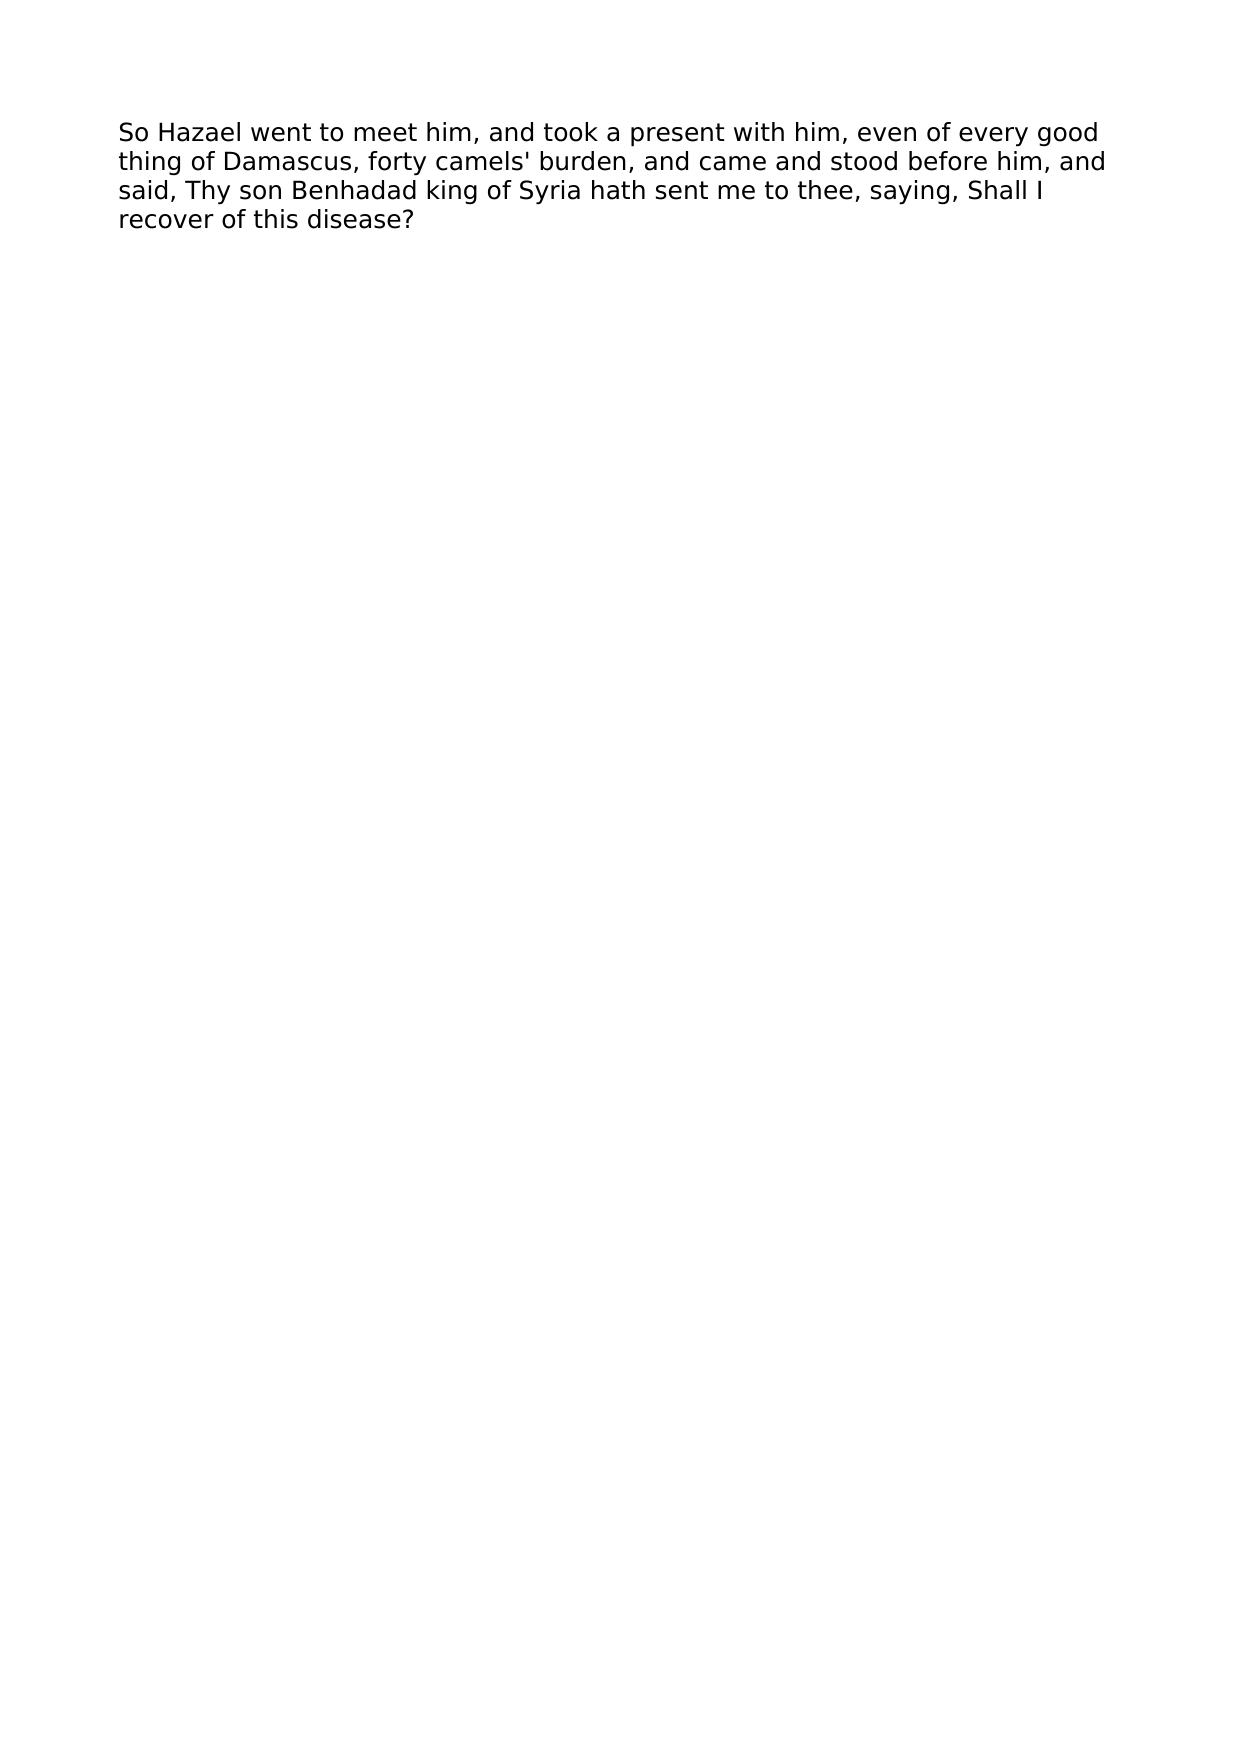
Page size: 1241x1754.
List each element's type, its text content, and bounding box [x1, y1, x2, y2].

text So Hazael went to meet him, and took a present with him, even of every good thing of Damascus, forty camels' burden, and came and stood before him, and said, Thy son Benhadad king of Syria hath sent me to thee, saying, Shall I recover of this disease? [118, 118, 1122, 235]
